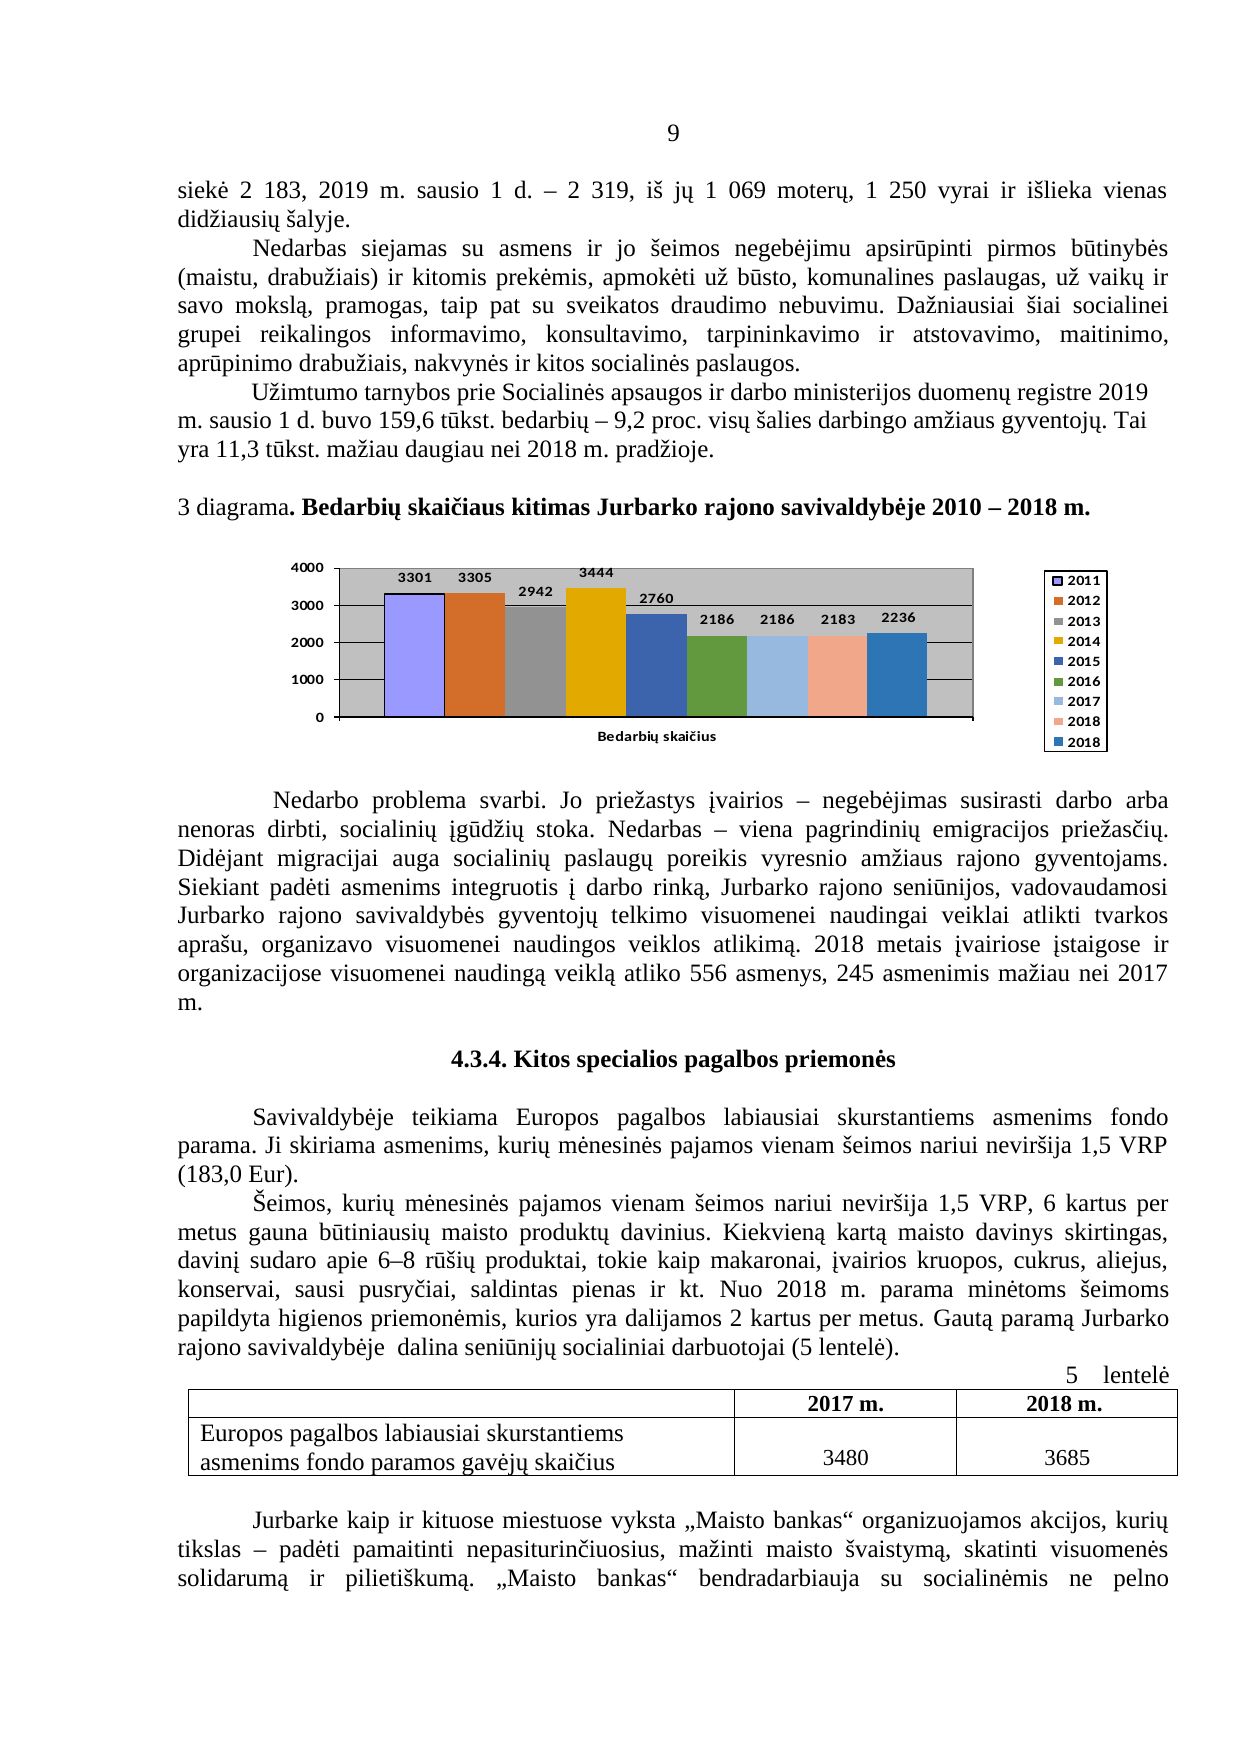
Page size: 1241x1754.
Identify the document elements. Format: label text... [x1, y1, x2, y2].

text Užimtumo tarnybos prie Socialinės apsaugos ir darbo ministerijos duomenų registre 2019 m. sausio 1 d. buvo 159,6 tūkst. bedarbių – 9,2 proc. visų šalies darbingo amžiaus gyventojų. Tai yra 11,3 tūkst. mažiau daugiau nei 2018 m. pradžioje. [177, 377, 1169, 463]
text siekė 2 183, 2019 m. sausio 1 d. – 2 319, iš jų 1 069 moterų, 1 250 vyrai ir išlieka vienas didžiausių šalyje. [177, 176, 1169, 233]
text Savivaldybėje teikiama Europos pagalbos labiausiai skurstantiems asmenims fondo parama. Ji skiriama asmenims, kurių mėnesinės pajamos vienam šeimos nariui neviršija 1,5 VRP (183,0 Eur). [177, 1102, 1169, 1188]
table_cell Europos pagalbos labiausiai skurstantiems asmenims fondo paramos gavėjų skaičius [189, 1418, 734, 1475]
text 4.3.4. Kitos specialios pagalbos priemonės [177, 1044, 1169, 1073]
table_header 2017 m. [735, 1390, 956, 1417]
text 5 lentelė [251, 1361, 1169, 1389]
table_header [189, 1390, 734, 1417]
text Nedarbo problema svarbi. Jo priežastys įvairios – negebėjimas susirasti darbo arba nenoras dirbti, socialinių įgūdžių stoka. Nedarbas – viena pagrindinių emigracijos priežasčių. Didėjant migracijai auga socialinių paslaugų poreikis vyresnio amžiaus rajono gyventojams. Siekiant padėti asmenims integruotis į darbo rinką, Jurbarko rajono seniūnijos, vadovaudamosi Jurbarko rajono savivaldybės gyventojų telkimo visuomenei naudingai veiklai atlikti tvarkos aprašu, organizavo visuomenei naudingos veiklos atlikimą. 2018 metais įvairiose įstaigose ir organizacijose visuomenei naudingą veiklą atliko 556 asmenys, 245 asmenimis mažiau nei 2017 m. [177, 786, 1169, 1016]
table_cell 3685 [957, 1418, 1177, 1475]
text Nedarbas siejamas su asmens ir jo šeimos negebėjimu apsirūpinti pirmos būtinybės (maistu, drabužiais) ir kitomis prekėmis, apmokėti už būsto, komunalines paslaugas, už vaikų ir savo mokslą, pramogas, taip pat su sveikatos draudimo nebuvimu. Dažniausiai šiai socialinei grupei reikalingos informavimo, konsultavimo, tarpininkavimo ir atstovavimo, maitinimo, aprūpinimo drabužiais, nakvynės ir kitos socialinės paslaugos. [177, 233, 1169, 377]
text Jurbarke kaip ir kituose miestuose vyksta „Maisto bankas“ organizuojamos akcijos, kurių tikslas – padėti pamaitinti nepasiturinčiuosius, mažinti maisto švaistymą, skatinti visuomenės solidarumą ir pilietiškumą. „Maisto bankas“ bendradarbiauja su socialinėmis ne pelno [177, 1505, 1169, 1591]
table_header 2018 m. [957, 1390, 1177, 1417]
table_cell 3480 [735, 1418, 956, 1475]
text 3 diagrama. Bedarbių skaičiaus kitimas Jurbarko rajono savivaldybėje 2010 – 2018 m. [177, 492, 1169, 521]
text Šeimos, kurių mėnesinės pajamos vienam šeimos nariui neviršija 1,5 VRP, 6 kartus per metus gauna būtiniausių maisto produktų davinius. Kiekvieną kartą maisto davinys skirtingas, davinį sudaro apie 6–8 rūšių produktai, tokie kaip makaronai, įvairios kruopos, cukrus, aliejus, konservai, sausi pusryčiai, saldintas pienas ir kt. Nuo 2018 m. parama minėtoms šeimoms papildyta higienos priemonėmis, kurios yra dalijamos 2 kartus per metus. Gautą paramą Jurbarko rajono savivaldybėje dalina seniūnijų socialiniai darbuotojai (5 lentelė). [177, 1188, 1169, 1361]
